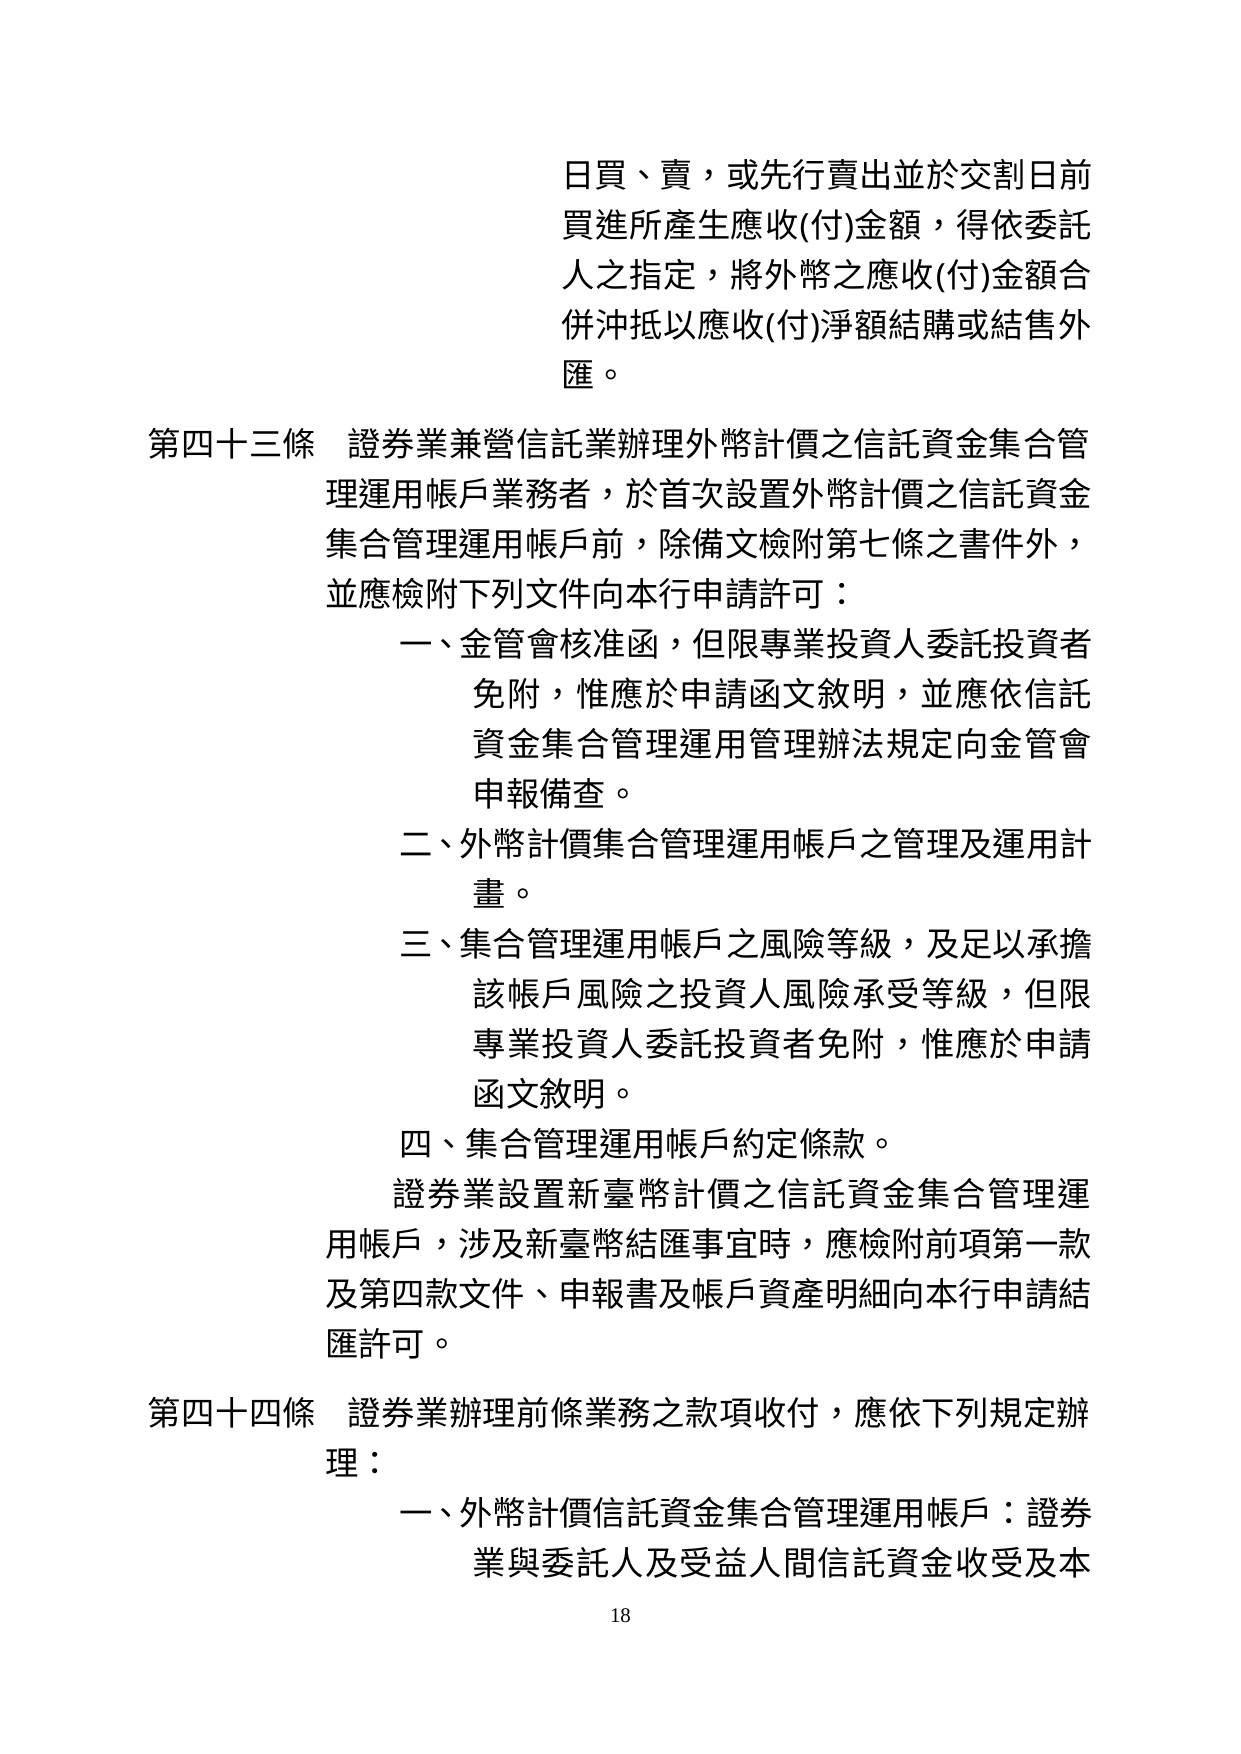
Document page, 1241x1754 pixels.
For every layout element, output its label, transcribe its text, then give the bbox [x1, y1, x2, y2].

text 二、外幣計價集合管理運用帳戶之管理及運用計畫。 [399, 816, 1092, 916]
text 第四十四條 證券業辦理前條業務之款項收付，應依下列規定辦理： [148, 1385, 1092, 1485]
text 第四十三條 證券業兼營信託業辦理外幣計價之信託資金集合管理運用帳戶業務者，於首次設置外幣計價之信託資金集合管理運用帳戶前，除備文檢附第七條之書件外，並應檢附下列文件向本行申請許可： [148, 416, 1092, 616]
text 一、外幣計價信託資金集合管理運用帳戶：證券業與委託人及受益人間信託資金收受及本 [399, 1485, 1092, 1585]
text 三、集合管理運用帳戶之風險等級，及足以承擔該帳戶風險之投資人風險承受等級，但限專業投資人委託投資者免附，惟應於申請函文敘明。 [399, 916, 1092, 1116]
text 日買、賣，或先行賣出並於交割日前買進所產生應收(付)金額，得依委託人之指定，將外幣之應收(付)金額合併沖抵以應收(付)淨額結購或結售外匯。 [455, 148, 1092, 398]
text 證券業設置新臺幣計價之信託資金集合管理運用帳戶，涉及新臺幣結匯事宜時，應檢附前項第一款及第四款文件、申報書及帳戶資產明細向本行申請結匯許可。 [325, 1166, 1092, 1366]
text 四、集合管理運用帳戶約定條款。 [399, 1116, 1092, 1166]
text 一、金管會核准函，但限專業投資人委託投資者免附，惟應於申請函文敘明，並應依信託資金集合管理運用管理辦法規定向金管會申報備查。 [399, 616, 1092, 816]
